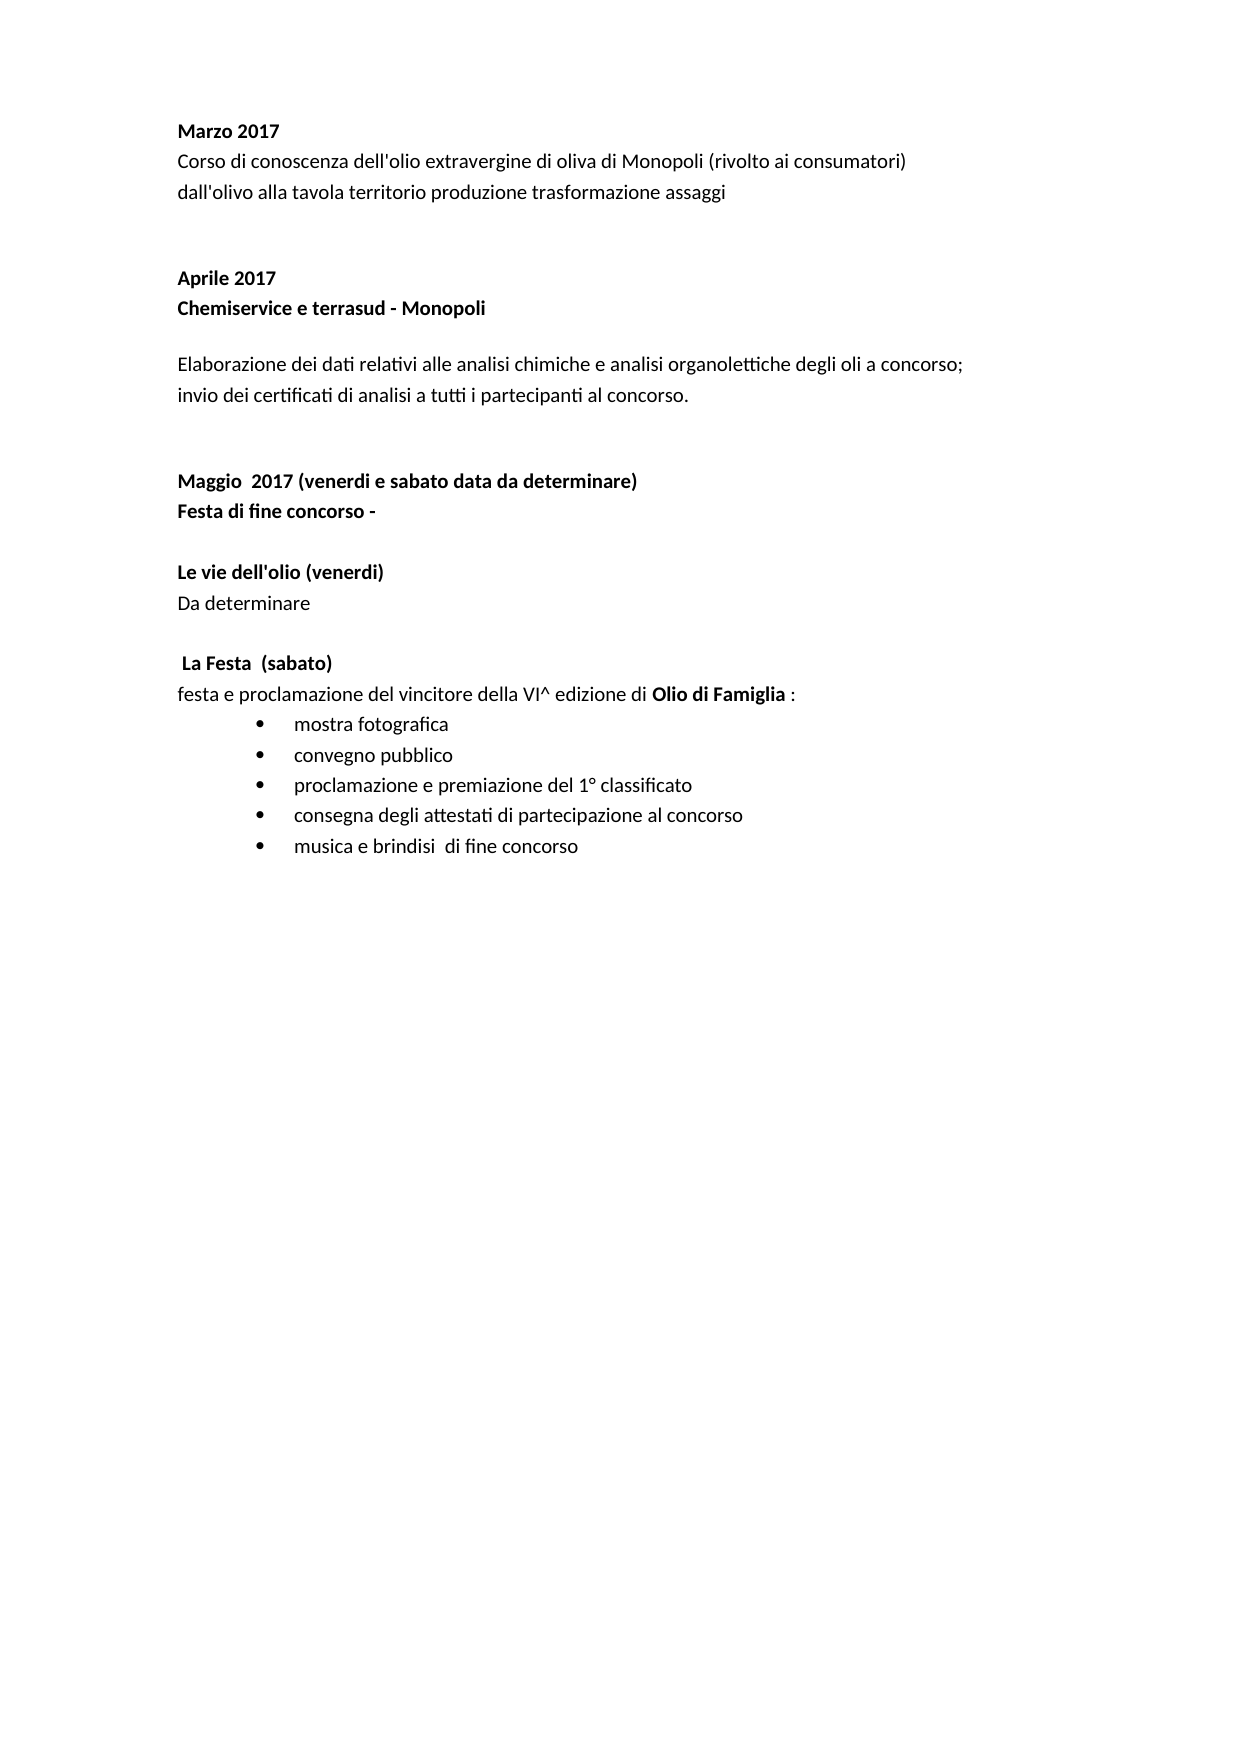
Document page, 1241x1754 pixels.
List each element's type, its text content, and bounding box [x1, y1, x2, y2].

text Da determinare [177, 590, 1063, 615]
text La Festa (sabato) [177, 651, 1063, 676]
text Le vie dell'olio (venerdi) [177, 559, 1063, 585]
text Aprile 2017 [177, 265, 1063, 291]
list consegna degli attestati di partecipazione al concorso [256, 803, 1063, 828]
text dall'olivo alla tavola territorio produzione trasformazione assaggi [177, 179, 1063, 204]
list convegno pubblico [256, 742, 1063, 767]
text festa e proclamazione del vincitore della VI^ edizione di Olio di Famiglia : [177, 681, 1063, 706]
list proclamazione e premiazione del 1° classificato [256, 772, 1063, 798]
text Marzo 2017 [177, 118, 1063, 143]
text Corso di conoscenza dell'olio extravergine di oliva di Monopoli (rivolto ai consumatori) [177, 148, 1063, 174]
text Festa di fine concorso - [177, 498, 1063, 524]
text invio dei certificati di analisi a tutti i partecipanti al concorso. [177, 382, 1063, 407]
list musica e brindisi di fine concorso [256, 833, 1063, 858]
text Elaborazione dei dati relativi alle analisi chimiche e analisi organolettiche degli oli a concorso; [177, 351, 1063, 377]
text Chemiservice e terrasud - Monopoli [177, 296, 1063, 321]
text Maggio 2017 (venerdi e sabato data da determinare) [177, 468, 1063, 493]
list mostra fotografica [256, 711, 1063, 737]
